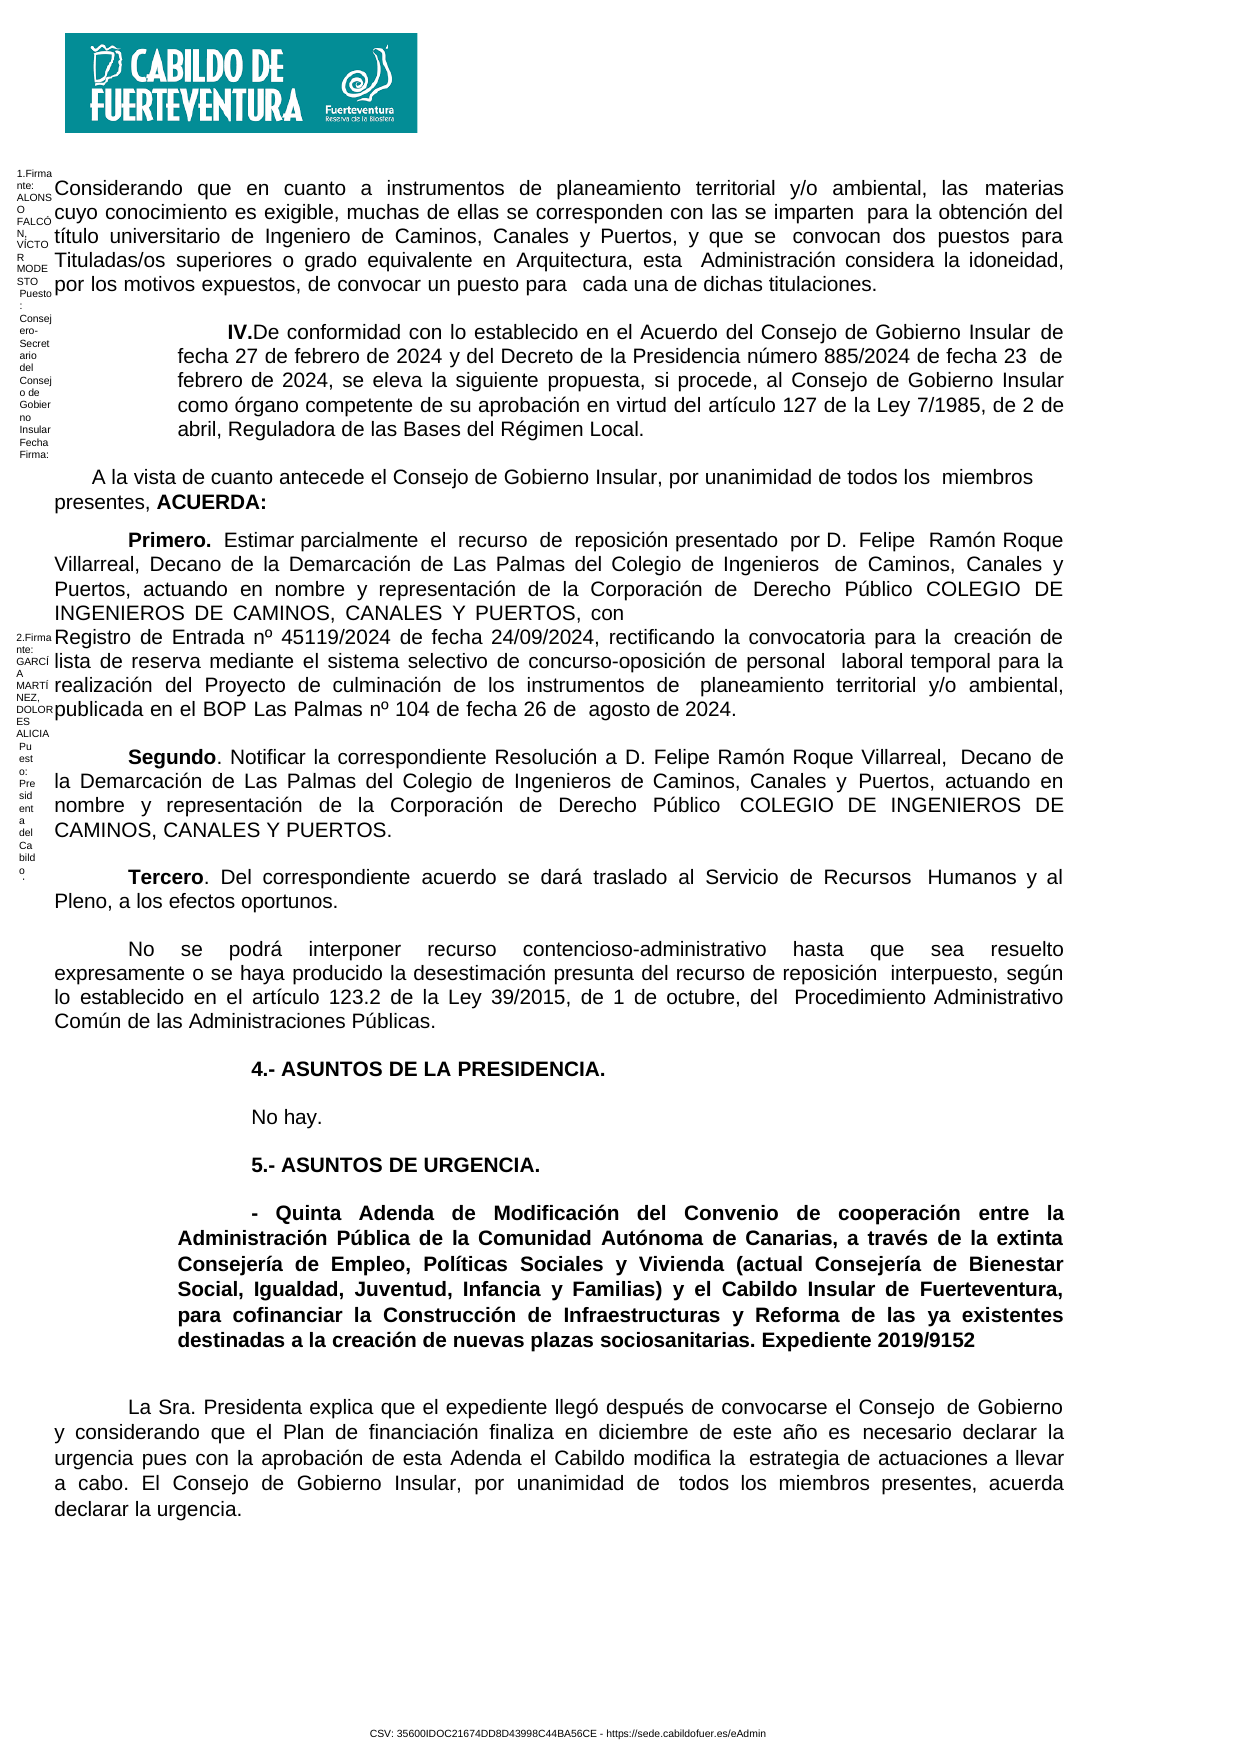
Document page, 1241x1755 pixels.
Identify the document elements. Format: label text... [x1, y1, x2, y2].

text No hay. [251, 1105, 1241, 1129]
subtitle 5.- ASUNTOS DE URGENCIA. [251, 1152, 1241, 1176]
text Segundo. Notificar la correspondiente Resolución a D. Felipe Ramón Roque Villarreal, Decano de la Demarcación de Las Palmas del Colegio de Ingenieros de Caminos, Canales y Puertos, actuando en nombre y representación de la Corporación de Derecho Público COLEGIO DE INGENIEROS DE CAMINOS, CANALES Y PUERTOS. [54, 745, 1064, 841]
text 1.Firmante: ALONSO FALCÓN, VÍCTOR MODESTO [17, 167, 54, 287]
text Registro de Entrada nº 45119/2024 de fecha 24/09/2024, rectificando la convocatoria para la creación de lista de reserva mediante el sistema selectivo de concurso-oposición de personal laboral temporal para la realización del Proyecto de culminación de los instrumentos de planeamiento territorial y/o ambiental, publicada en el BOP Las Palmas nº 104 de fecha 26 de agosto de 2024. [54, 624, 1064, 721]
text Tercero. Del correspondiente acuerdo se dará traslado al Servicio de Recursos Humanos y al Pleno, a los efectos oportunos. [54, 865, 1064, 913]
text - Quinta Adenda de Modificación del Convenio de cooperación entre la Administración Pública de la Comunidad Autónoma de Canarias, a través de la extinta Consejería de Empleo, Políticas Sociales y Vivienda (actual Consejería de Bienestar Social, Igualdad, Juventud, Infancia y Familias) y el Cabildo Insular de Fuerteventura, para cofinanciar la Construcción de Infraestructuras y Reforma de las ya existentes destinadas a la creación de nuevas plazas sociosanitarias. Expediente 2019/9152 [177, 1201, 1064, 1352]
text Primero. Estimar parcialmente el recurso de reposición presentado por D. Felipe Ramón Roque Villarreal, Decano de la Demarcación de Las Palmas del Colegio de Ingenieros de Caminos, Canales y Puertos, actuando en nombre y representación de la Corporación de Derecho Público COLEGIO DE INGENIEROS DE CAMINOS, CANALES Y PUERTOS, con [54, 528, 1064, 624]
text A la vista de cuanto antecede el Consejo de Gobierno Insular, por unanimidad de todos los miembros presentes, ACUERDA: [54, 465, 1064, 514]
text 2.Firmante: GARCÍA MARTÍNEZ, DOLORES ALICIA [16, 632, 53, 740]
text La Sra. Presidenta explica que el expediente llegó después de convocarse el Consejo de Gobierno y considerando que el Plan de financiación finaliza en diciembre de este año es necesario declarar la urgencia pues con la aprobación de esta Adenda el Cabildo modifica la estrategia de actuaciones a llevar a cabo. El Consejo de Gobierno Insular, por unanimidad de todos los miembros presentes, acuerda declarar la urgencia. [54, 1395, 1064, 1521]
text Puesto: Consejero-Secretario del Consejo de Gobierno Insular Fecha Firma: 15/10/2024 11:11:33 [19, 288, 52, 463]
subtitle 4.- ASUNTOS DE LA PRESIDENCIA. [251, 1057, 1241, 1081]
text Considerando que en cuanto a instrumentos de planeamiento territorial y/o ambiental, las materias cuyo conocimiento es exigible, muchas de ellas se corresponden con las se imparten para la obtención del título universitario de Ingeniero de Caminos, Canales y Puertos, y que se convocan dos puestos para Tituladas/os superiores o grado equivalente en Arquitectura, esta Administración considera la idoneidad, por los motivos expuestos, de convocar un puesto para cada una de dichas titulaciones. [14, 167, 1064, 463]
text Puesto: Presidenta del Cabildo de Fuerteventura Fecha Firma: 15/10/2024 11:44:21 [19, 740, 36, 879]
list De conformidad con lo establecido en el Acuerdo del Consejo de Gobierno Insular de fecha 27 de febrero de 2024 y del Decreto de la Presidencia número 885/2024 de fecha 23 de febrero de 2024, se eleva la siguiente propuesta, si procede, al Consejo de Gobierno Insular como órgano competente de su aprobación en virtud del artículo 127 de la Ley 7/1985, de 2 de abril, Reguladora de las Bases del Régimen Local. [154, 320, 1064, 441]
text No se podrá interponer recurso contencioso-administrativo hasta que sea resuelto expresamente o se haya producido la desestimación presunta del recurso de reposición interpuesto, según lo establecido en el artículo 123.2 de la Ley 39/2015, de 1 de octubre, del Procedimiento Administrativo Común de las Administraciones Públicas. [54, 937, 1064, 1033]
